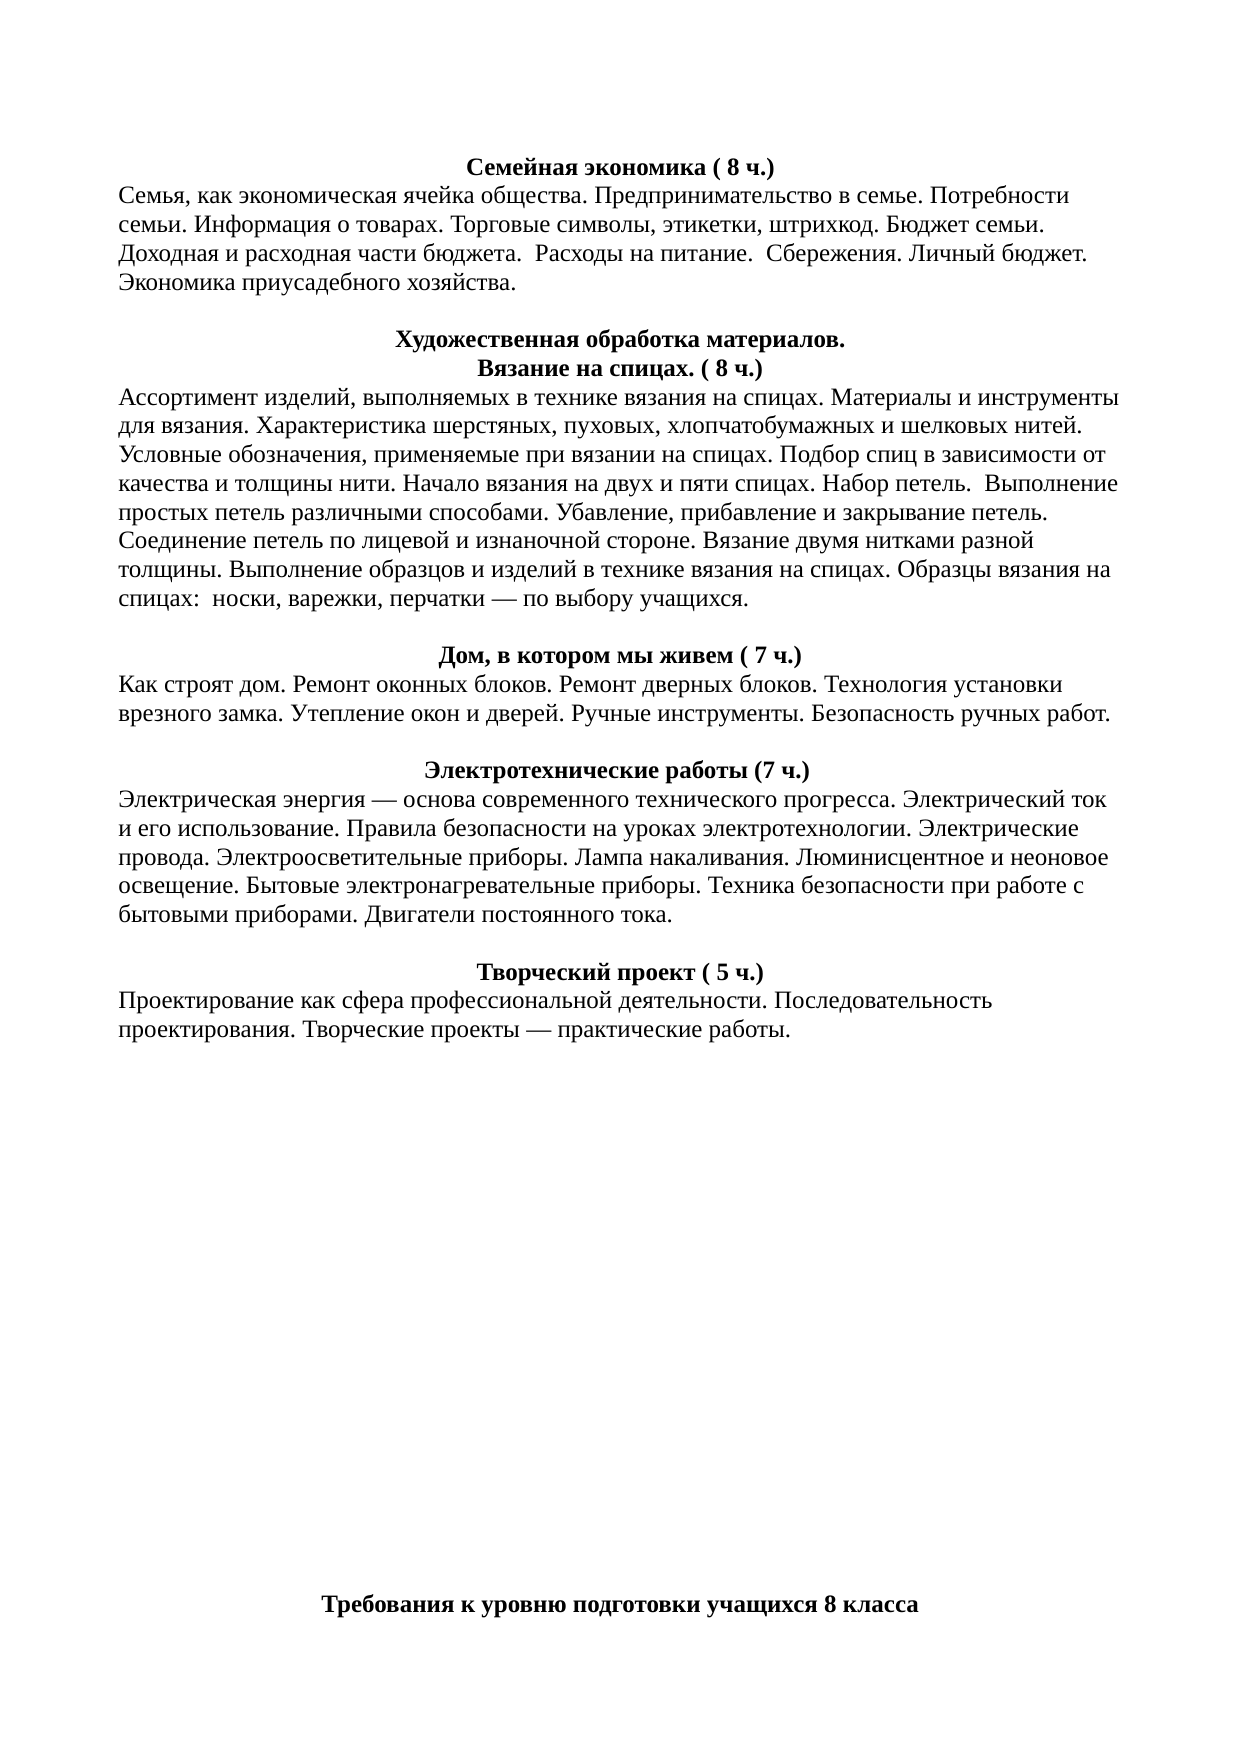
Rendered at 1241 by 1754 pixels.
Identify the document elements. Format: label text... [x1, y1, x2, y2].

text Как строят дом. Ремонт оконных блоков. Ремонт дверных блоков. Технология установки врезного замка. Утепление окон и дверей. Ручные инструменты. Безопасность ручных работ. [118, 669, 1122, 727]
text Требования к уровню подготовки учащихся 8 класса [118, 1589, 1122, 1618]
text Проектирование как сфера профессиональной деятельности. Последовательность проектирования. Творческие проекты — практические работы. [118, 985, 1122, 1043]
text Вязание на спицах. ( 8 ч.) [118, 353, 1122, 382]
text Дом, в котором мы живем ( 7 ч.) [118, 640, 1122, 669]
text Семейная экономика ( 8 ч.) [118, 152, 1122, 180]
text Семья, как экономическая ячейка общества. Предпринимательство в семье. Потребности семьи. Информация о товарах. Торговые символы, этикетки, штрихкод. Бюджет семьи. Доходная и расходная части бюджета. Расходы на питание. Сбережения. Личный бюджет. Экономика приусадебного хозяйства. [118, 180, 1122, 295]
text Ассортимент изделий, выполняемых в технике вязания на спицах. Материалы и инструменты для вязания. Характеристика шерстяных, пуховых, хлопчатобумажных и шелковых нитей. Условные обозначения, применяемые при вязании на спицах. Подбор спиц в зависимости от качества и толщины нити. Начало вязания на двух и пяти спицах. Набор петель. Выполнение простых петель различными способами. Убавление, прибавление и закрывание петель. Соединение петель по лицевой и изнаночной стороне. Вязание двумя нитками разной толщины. Выполнение образцов и изделий в технике вязания на спицах. Образцы вязания на спицах: носки, варежки, перчатки — по выбору учащихся. [118, 382, 1122, 612]
text Электрическая энергия — основа современного технического прогресса. Электрический ток и его использование. Правила безопасности на уроках электротехнологии. Электрические провода. Электроосветительные приборы. Лампа накаливания. Люминисцентное и неоновое освещение. Бытовые электронагревательные приборы. Техника безопасности при работе с бытовыми приборами. Двигатели постоянного тока. [118, 784, 1122, 928]
text Творческий проект ( 5 ч.) [118, 957, 1122, 985]
text Художественная обработка материалов. [118, 324, 1122, 353]
text Электротехнические работы (7 ч.) [118, 755, 1122, 784]
